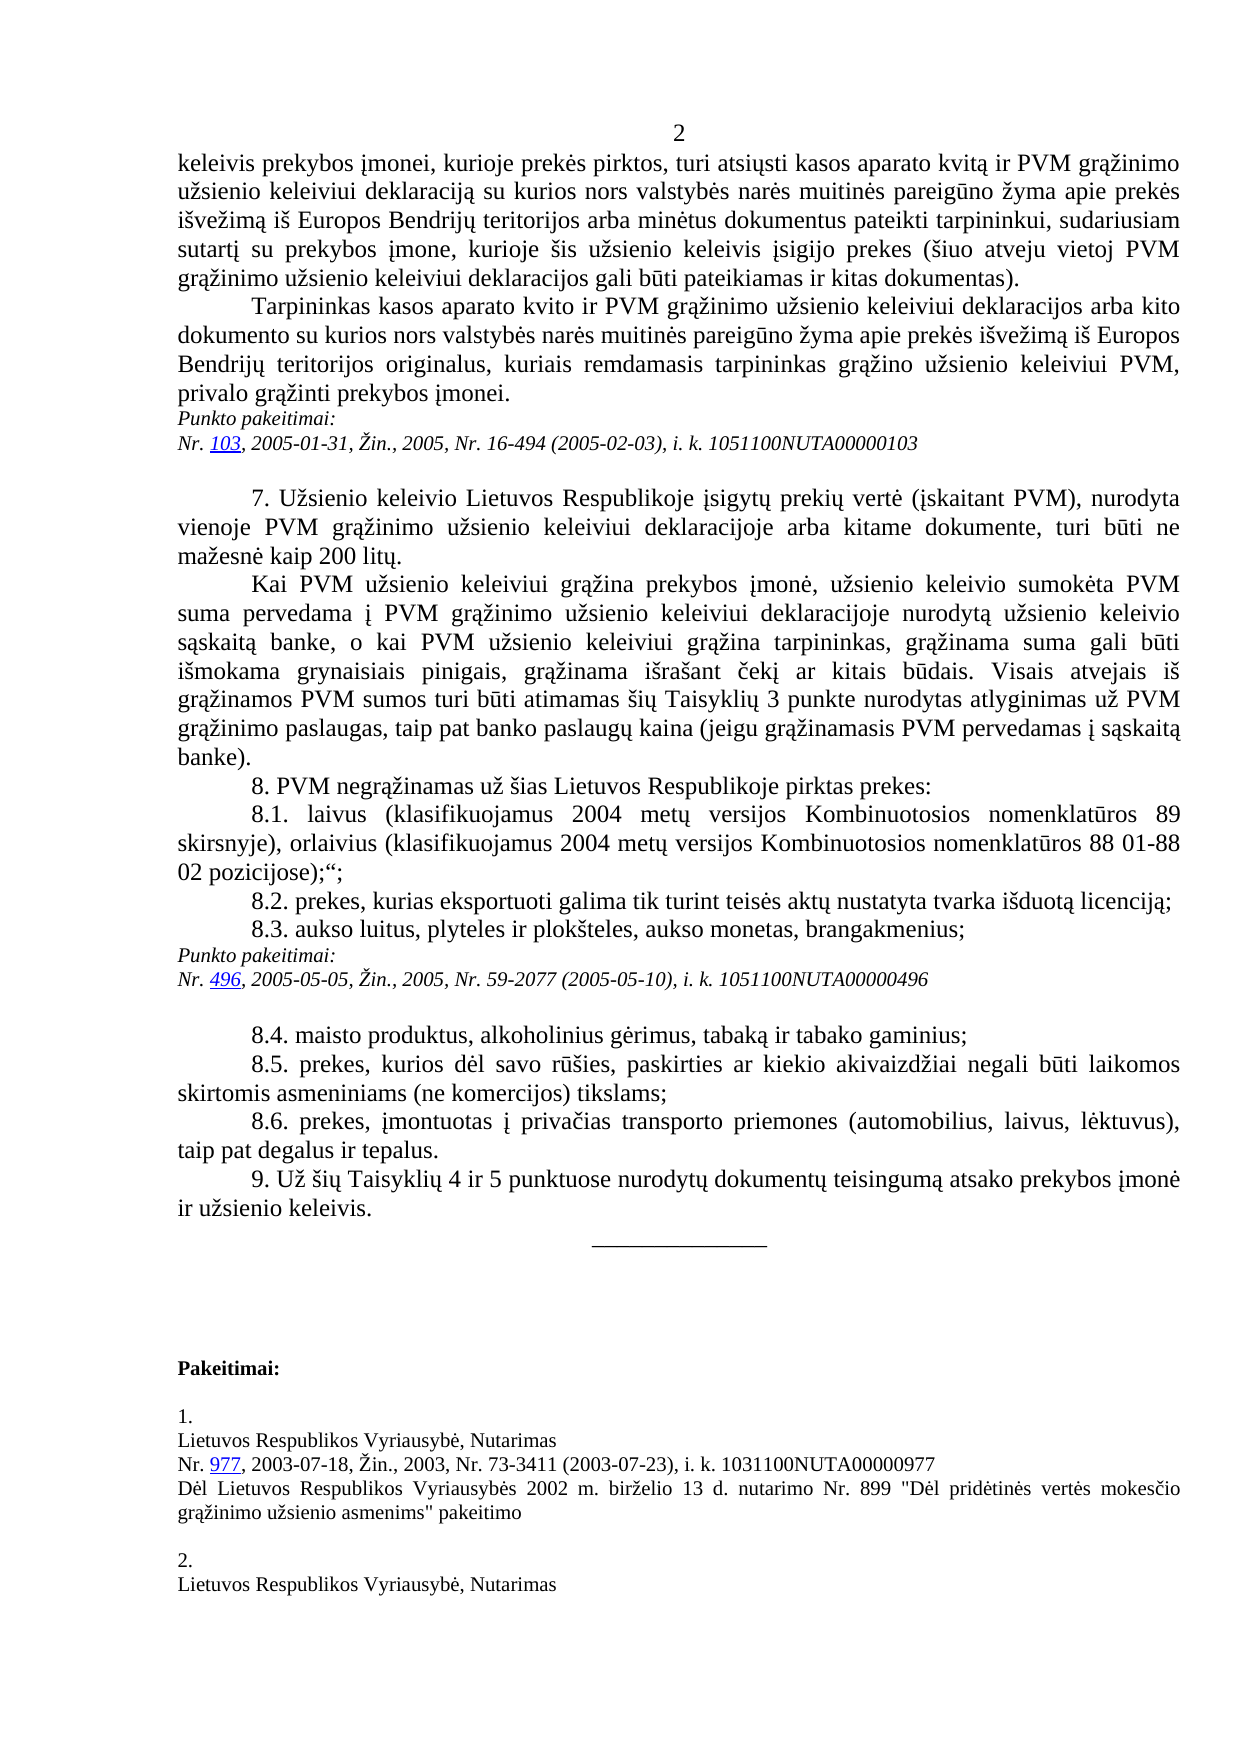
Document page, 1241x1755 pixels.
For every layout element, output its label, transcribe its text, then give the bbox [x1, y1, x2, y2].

text Punkto pakeitimai: [177, 943, 1181, 967]
text Nr. 103, 2005-01-31, Žin., 2005, Nr. 16-494 (2005-02-03), i. k. 1051100NUTA00000103 [177, 430, 1181, 454]
text 8.5. prekes, kurios dėl savo rūšies, paskirties ar kiekio akivaizdžiai negali būti laikomos skirtomis asmeniniams (ne komercijos) tikslams; [177, 1049, 1181, 1106]
text 9. Už šių Taisyklių 4 ir 5 punktuose nurodytų dokumentų teisingumą atsako prekybos įmonė ir užsienio keleivis. [177, 1164, 1181, 1221]
text Nr. 496, 2005-05-05, Žin., 2005, Nr. 59-2077 (2005-05-10), i. k. 1051100NUTA00000496 [177, 967, 1181, 991]
text 8.3. aukso luitus, plyteles ir plokšteles, aukso monetas, brangakmenius; [177, 914, 1181, 943]
text 8.6. prekes, įmontuotas į privačias transporto priemones (automobilius, laivus, lėktuvus), taip pat degalus ir tepalus. [177, 1106, 1181, 1164]
text Kai PVM užsienio keleiviui grąžina prekybos įmonė, užsienio keleivio sumokėta PVM suma pervedama į PVM grąžinimo užsienio keleiviui deklaracijoje nurodytą užsienio keleivio sąskaitą banke, o kai PVM užsienio keleiviui grąžina tarpininkas, grąžinama suma gali būti išmokama grynaisiais pinigais, grąžinama išrašant čekį ar kitais būdais. Visais atvejais iš grąžinamos PVM sumos turi būti atimamas šių Taisyklių 3 punkte nurodytas atlyginimas už PVM grąžinimo paslaugas, taip pat banko paslaugų kaina (jeigu grąžinamasis PVM pervedamas į sąskaitą banke). [177, 569, 1181, 771]
text 8. PVM negrąžinamas už šias Lietuvos Respublikoje pirktas prekes: [177, 771, 1181, 799]
text 7. Užsienio keleivio Lietuvos Respublikoje įsigytų prekių vertė (įskaitant PVM), nurodyta vienoje PVM grąžinimo užsienio keleiviui deklaracijoje arba kitame dokumente, turi būti ne mažesnė kaip 200 litų. [177, 483, 1181, 569]
text Lietuvos Respublikos Vyriausybė, Nutarimas [177, 1572, 1181, 1596]
text 2. [177, 1548, 1181, 1572]
text Lietuvos Respublikos Vyriausybė, Nutarimas [177, 1428, 1181, 1452]
text ______________ [177, 1221, 1181, 1250]
text 1. [177, 1404, 1181, 1428]
text Nr. 977, 2003-07-18, Žin., 2003, Nr. 73-3411 (2003-07-23), i. k. 1031100NUTA00000977 [177, 1452, 1181, 1476]
text Punkto pakeitimai: [177, 406, 1181, 430]
text Tarpininkas kasos aparato kvito ir PVM grąžinimo užsienio keleiviui deklaracijos arba kito dokumento su kurios nors valstybės narės muitinės pareigūno žyma apie prekės išvežimą iš Europos Bendrijų teritorijos originalus, kuriais remdamasis tarpininkas grąžino užsienio keleiviui PVM, privalo grąžinti prekybos įmonei. [177, 291, 1181, 406]
text 8.2. prekes, kurias eksportuoti galima tik turint teisės aktų nustatyta tvarka išduotą licenciją; [177, 886, 1181, 914]
text Dėl Lietuvos Respublikos Vyriausybės 2002 m. birželio 13 d. nutarimo Nr. 899 "Dėl pridėtinės vertės mokesčio grąžinimo užsienio asmenims" pakeitimo [177, 1476, 1181, 1524]
text 8.1. laivus (klasifikuojamus 2004 metų versijos Kombinuotosios nomenklatūros 89 skirsnyje), orlaivius (klasifikuojamus 2004 metų versijos Kombinuotosios nomenklatūros 88 01-88 02 pozicijose);“; [177, 799, 1181, 886]
text Pakeitimai: [177, 1356, 1181, 1380]
text keleivis prekybos įmonei, kurioje prekės pirktos, turi atsiųsti kasos aparato kvitą ir PVM grąžinimo užsienio keleiviui deklaraciją su kurios nors valstybės narės muitinės pareigūno žyma apie prekės išvežimą iš Europos Bendrijų teritorijos arba minėtus dokumentus pateikti tarpininkui, sudariusiam sutartį su prekybos įmone, kurioje šis užsienio keleivis įsigijo prekes (šiuo atveju vietoj PVM grąžinimo užsienio keleiviui deklaracijos gali būti pateikiamas ir kitas dokumentas). [177, 148, 1181, 291]
text 8.4. maisto produktus, alkoholinius gėrimus, tabaką ir tabako gaminius; [177, 1020, 1181, 1049]
